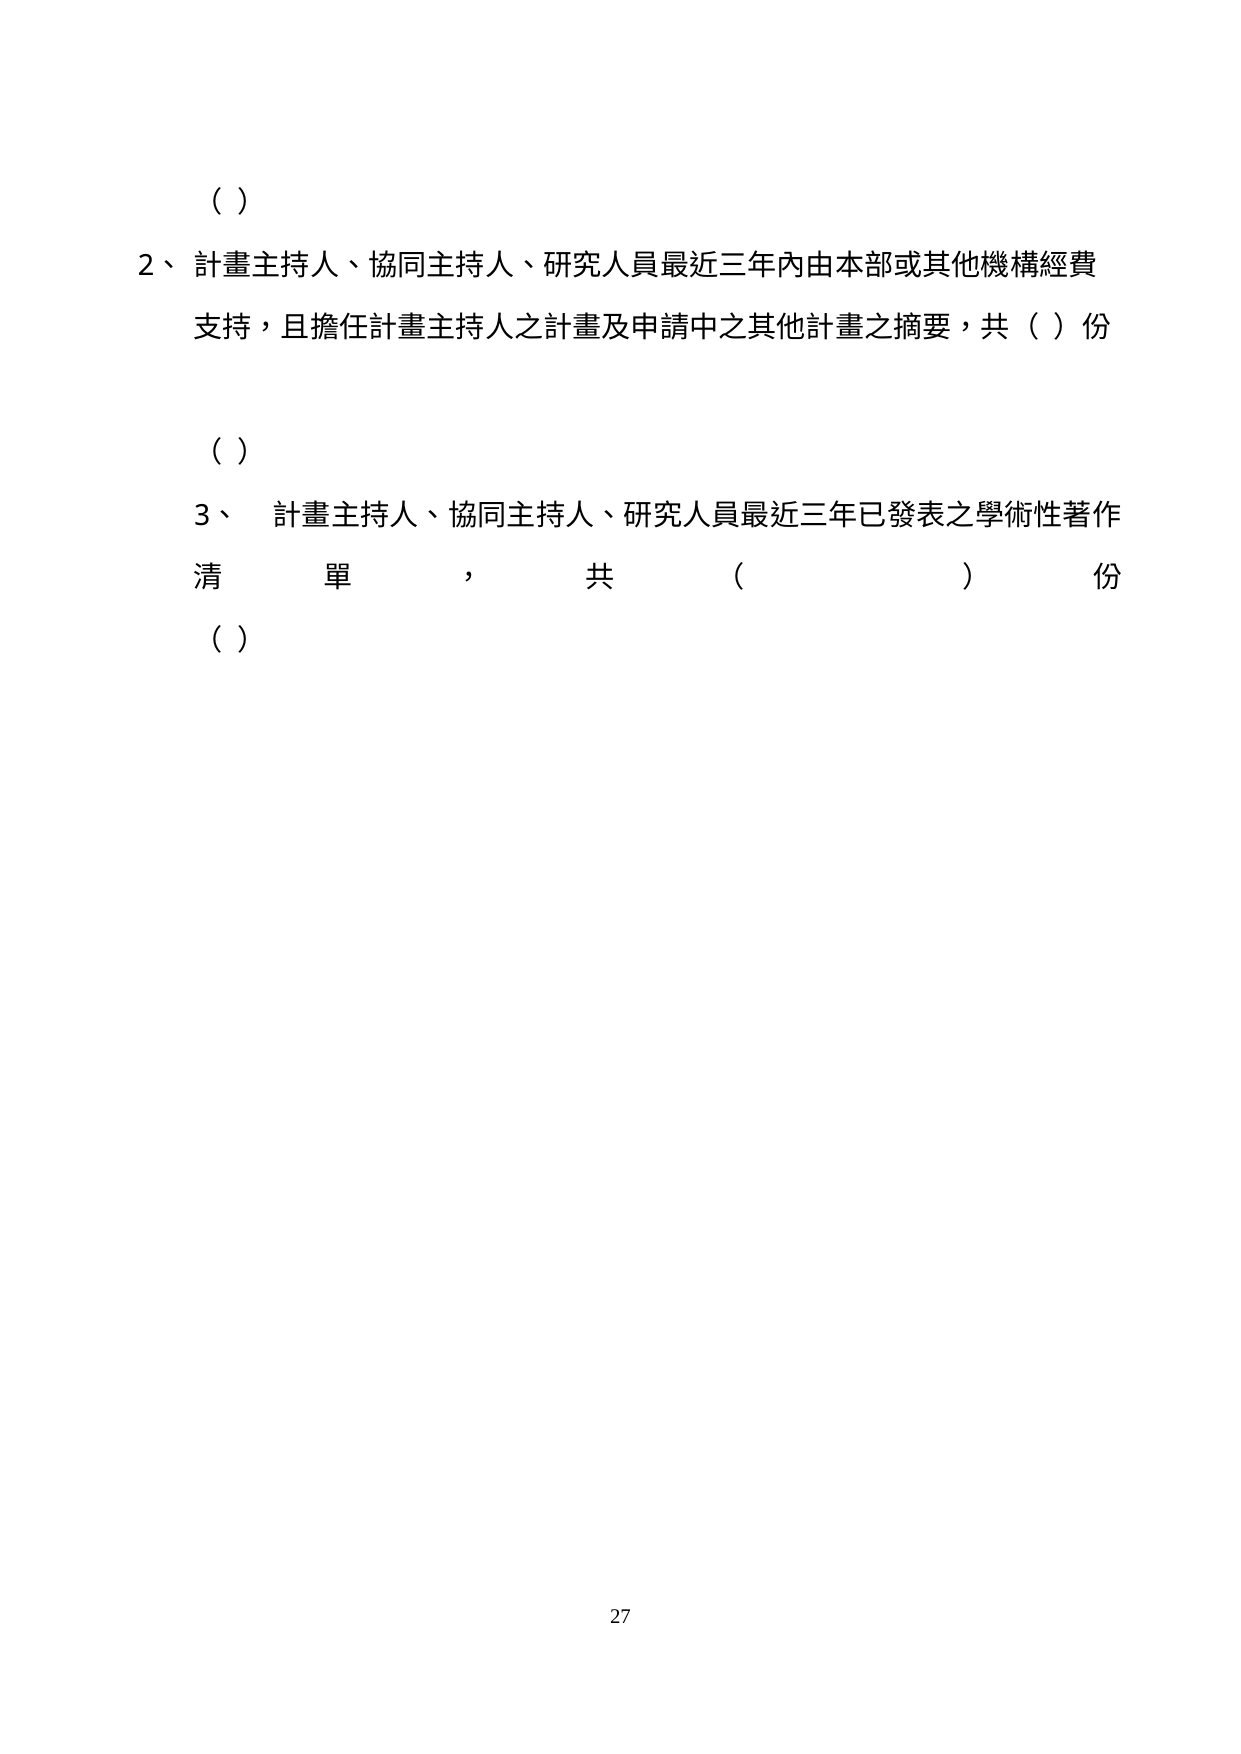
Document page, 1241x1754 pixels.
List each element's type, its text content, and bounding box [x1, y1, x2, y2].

list 計畫主持人、協同主持人、研究人員學經歷說明書，共（ ）份 （ ） [137, 158, 1122, 221]
list 計畫主持人、協同主持人、研究人員最近三年已發表之學術性著作清單，共（ ）份 （ ） [193, 471, 1123, 658]
list 計畫主持人、協同主持人、研究人員最近三年內由本部或其他機構經費支持，且擔任計畫主持人之計畫及申請中之其他計畫之摘要，共（ ）份 （ ） [137, 221, 1123, 471]
